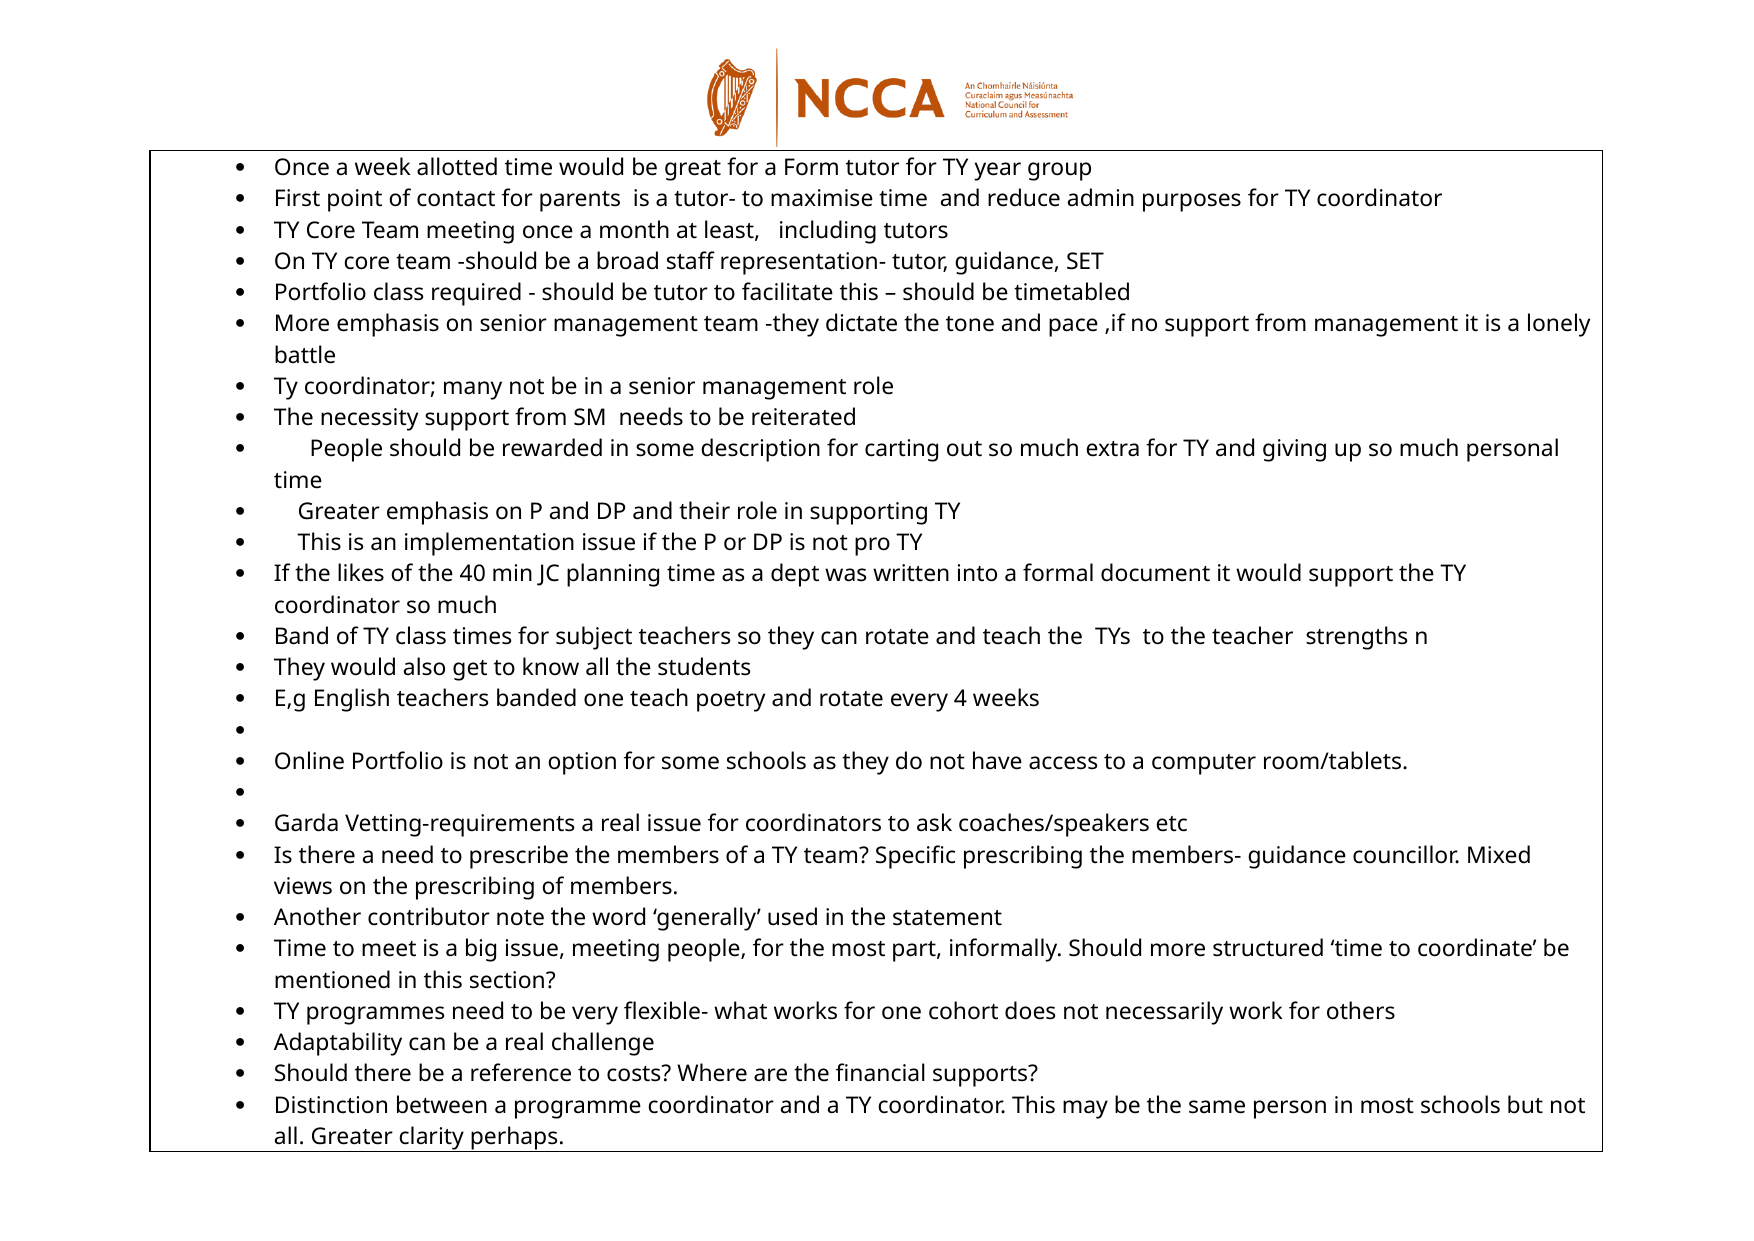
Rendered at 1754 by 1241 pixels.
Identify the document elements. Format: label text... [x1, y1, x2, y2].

table_cell Coordination of the TY Programme The Programme Statement outlines the role of the TY Coordinator, and the need for support of senior management, a TY Core Team, teachers and the wider school community for a revised TY programme. Please share your feedback on this section. Big issue with the TY core team having to support the TY Programme in a volunteering basis. There is a need to remove the TY coordinator from the general programme coordinator post. The document has a paragraph on coordinator but actually says nothing. There is a need for a coordinators guidelines like there are teacher guidelines for subjects. There is very little a coordinator can do with small budgets. Great that coordinator and core team is emphasised Will have to place importance into coordinator and team This is now a designated role so time should be enabled to support this Once a week allotted time would be great for a Form tutor for TY year group First point of contact for parents is a tutor- to maximise time and reduce admin purposes for TY coordinator TY Core Team meeting once a month at least, including tutors On TY core team -should be a broad staff representation- tutor, guidance, SET Portfolio class required - should be tutor to facilitate this – should be timetabled More emphasis on senior management team -they dictate the tone and pace ,if no support from management it is a lonely battle Ty coordinator; many not be in a senior management role The necessity support from SM needs to be reiterated People should be rewarded in some description for carting out so much extra for TY and giving up so much personal time Greater emphasis on P and DP and their role in supporting TY This is an implementation issue if the P or DP is not pro TY If the likes of the 40 min JC planning time as a dept was written into a formal document it would support the TY coordinator so much Band of TY class times for subject teachers so they can rotate and teach the TYs to the teacher strengths n They would also get to know all the students E,g English teachers banded one teach poetry and rotate every 4 weeks Online Portfolio is not an option for some schools as they do not have access to a computer room/tablets. Garda Vetting-requirements a real issue for coordinators to ask coaches/speakers etc Is there a need to prescribe the members of a TY team? Specific prescribing the members- guidance councillor. Mixed views on the prescribing of members. Another contributor note the word ‘generally’ used in the statement Time to meet is a big issue, meeting people, for the most part, informally. Should more structured ‘time to coordinate’ be mentioned in this section? TY programmes need to be very flexible- what works for one cohort does not necessarily work for others Adaptability can be a real challenge Should there be a reference to costs? Where are the financial supports? Distinction between a programme coordinator and a TY coordinator. This may be the same person in most schools but not all. Greater clarity perhaps. The idea is right – working with a core team is important but getting a core team is tricky – so although the idea within the TYPS is good it doesn’t really reflect the reality of the situation on the ground. So maybe the core team should be a more sanctioned role within the TY experience. The definition of the core team should be more explicit Too much flexibility in the role of the core team - the statement should reflect a more specific role. The document assumes that the senior management team have a clearly defined role – this is problematic. There is nothing in the document about meeting time for example – so it assumes that the school will organise this – maybe talk about using Croke Park hours for example – but this is not in the document. Also the statement does not take into account that teachers have other roles of responsibilities in the school - this needs to be reflected. It should recommend that a member of the senior management team should be on the Core Team – this should be compulsory On page 8 it talks about developing the programme but not scaffolding to show how this may work - this statement is too loose TY coordinator is not a defined role …. Agree that it works best through a core team but time is needed for the core team to meet and this should be facilitated outside of good will Not happy to see the core team as an option ..ie the use of the words will generally include if a separate role works best Best REPLACED WITH CAN ONLY REMOVE THE WORD GENARALLY BEFORE INCLUDE A separate role is required What is written here with the improviso set out that the TY coordinator has to be AP1 holder This is hugely varied from school-to-school as what happens. It’s usually me all the time that does all of this work. There are no hours given to teachers to support a Core Team – this needs to be given. LCA, TY are programme coordinator programmes – you could also be doing JCSP across 1st, 2nd and 3rd year. There needs to be a cap on the hours and number of kids that can be dealt with as well as programmes and being a year head. To give TY the credit it’s due the coordination hours need to be separate. TY coord is an in-house post currently. The definition of programme coordinator is so broad now with the number of available programmes. My every day teaching is suffering because of the lack of time to coordinate – and you feel guilty then because you’re taking money from parents too. There should be a recommendation for what the TY coord post should be and contain as it’s a job in itself outside of your every day subject/s teaching. Can NCCA recommend hours for TY Coordinating in this doc too? The month of May involves a lot of work, not taking into consideration LCA and LC and JC subjects, CBAs, etc. 1-hour classes are good for a planning side of things but they cut down on staff involvement then on the other side when it comes to getting teachers to get involved in TY events and modules, etc. The whole month of June is also taken up planning ahead for the next year’s TY. Sheer quantity of work – the relentlessness The difference of the well resourced team vs the solo team – the supportive team vs the scheduled meeting. Very hard to meet the teachers The difference between the school that has scheduled meetings vs ‘trying to catch’ people at the fridge Group email Shouldn’t feel like a personal favour you’re asking teachers The value of a dedicated office/space Management’s support (allocating space/meetings etc.) directly impacts the value, culture and perception of TY and supports the coordinators role – management role is vital The TY Core team – this is done on teachers’ good will, this is voluntary and that is not good enough. There should be allocated time from the DE for teachers to be members of the core team. This relates to posts of responsibility, and this is not the same for Voluntary secondary schools and ETB schools The role of TY coordinator is also not the same across different schools. Some teachers could be responsible for different programmes. It is very difficult to get colleagues who don’t get time for this. It is important the Senior MGT are provided with the structures that allow for Core teams. Core teams can be very good at ideas, they can be very helpful, but they can also be useless, where they just join “on paper”. Buy-in from teachers is very difficult. We need to beg teachers for help. We have a new chance here and we need it to be properly structured and resourced. There are a lot of inequities in this role, different conditions, different pay. Year head and Programme coordinator is often the same person and this is a bad idea. TY students should have their own year head and a different coordinator. When I was able to ditch the year head role, I was able to reintroduce the international trip. “Schoolwide culture”: valuing the TY programme is a schoolwide culture issue as well, there are many manageability issues. There are implications of staffing as well, some teachers leave and then the module cannot be taught. Planning is hampered by getting the timetable the first day of term. A successful programme in a school has to work with the teachers that like to teach the programme, timetabling considerations need to be done well in advance. Include the wording: “according to available resources” on page 8. TY goes down the pecking order if there is teacher shortage. It comes back to the fact that TY should not cost money, it should be part of the child’s education. The student voice is missing from the Core team, it is very important to include students in the design of the programme. It also teaches students how to be part of a committee – it would be good to get some training in that for students. Discussion on the appointment of TY coordinator Discussion of work experience policies Discussion of insurance policies [151, 151, 1602, 1151]
